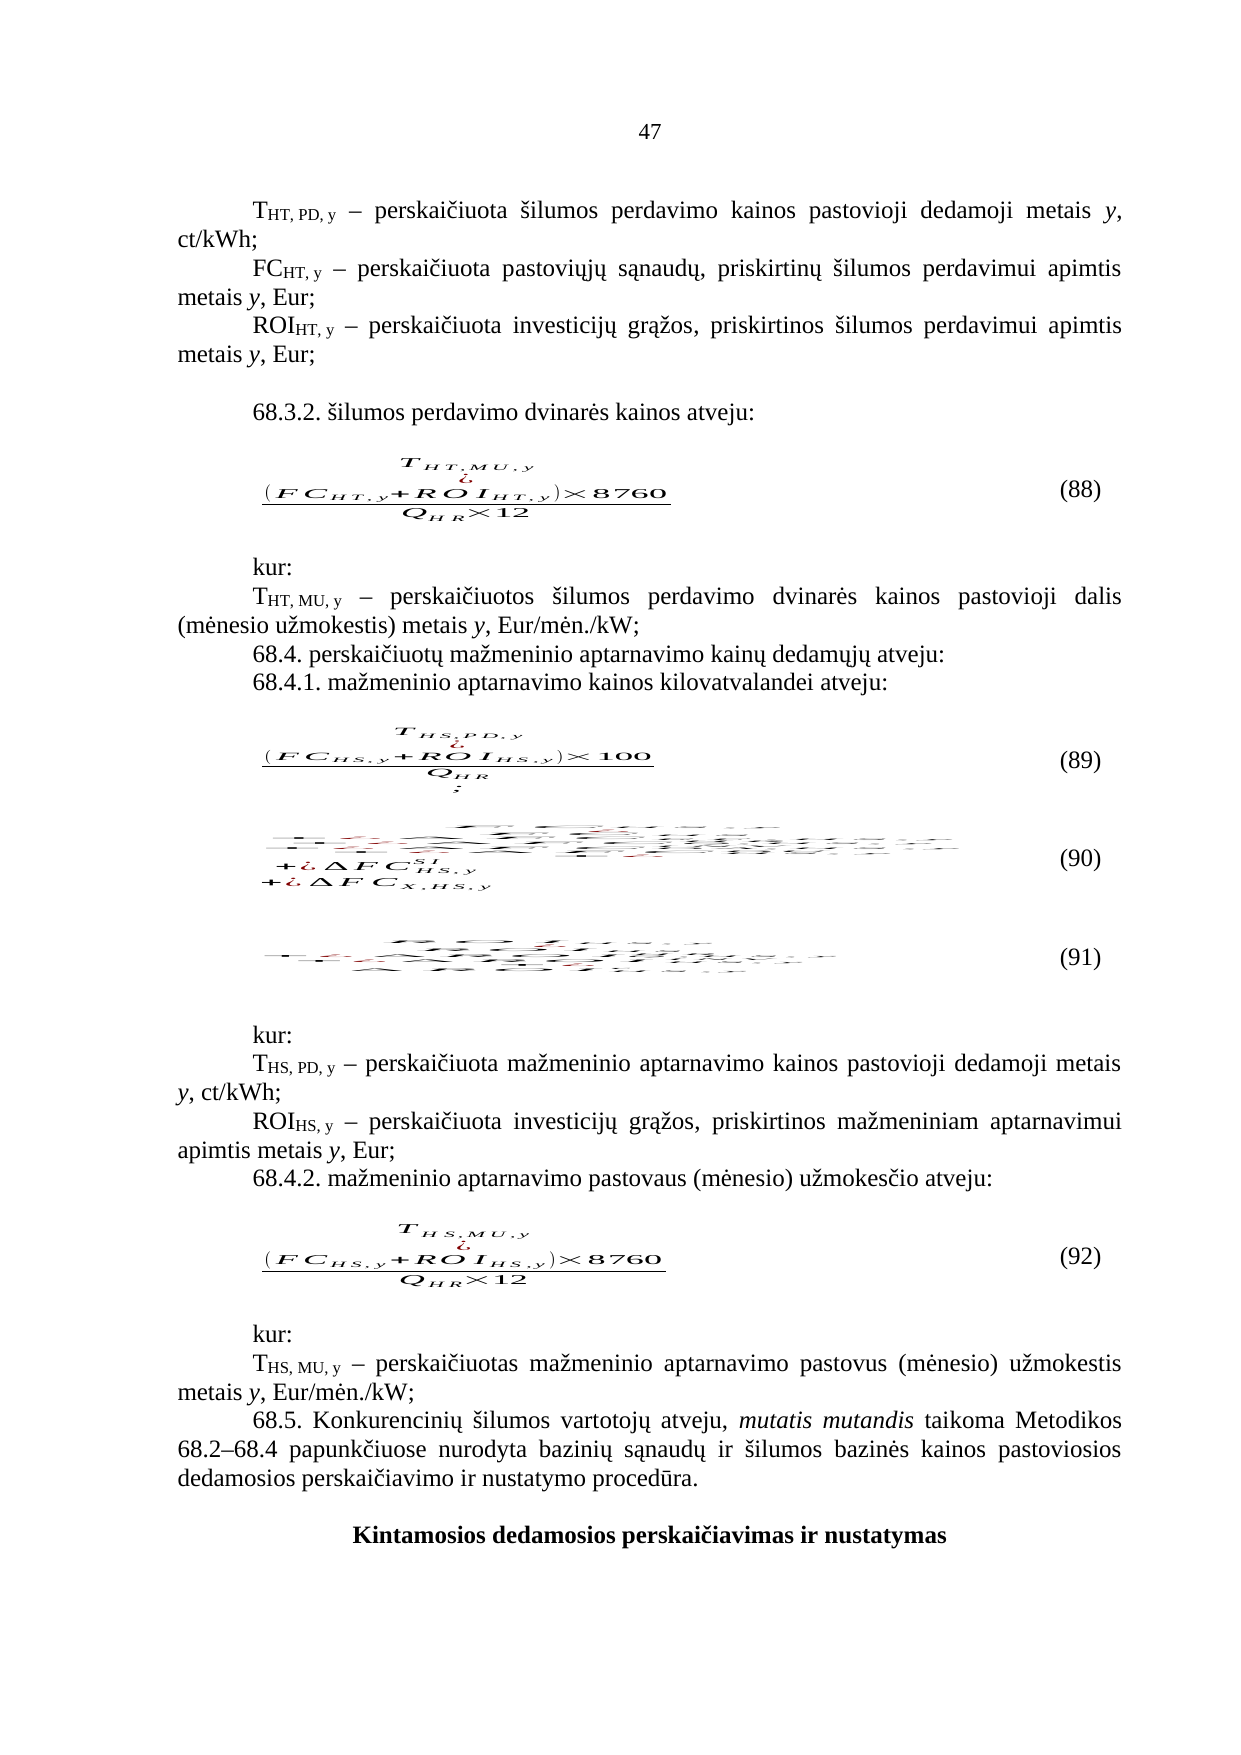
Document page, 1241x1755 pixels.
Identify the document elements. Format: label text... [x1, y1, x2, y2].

table_header [249, 725, 1038, 794]
text THS, PD, y – perskaičiuota mažmeninio aptarnavimo kainos pastovioji dedamoji metais y, ct/kWh; [177, 1048, 1122, 1106]
table_header (92) [1039, 1221, 1122, 1290]
text THT, MU, y – perskaičiuotos šilumos perdavimo dvinarės kainos pastovioji dalis (mėnesio užmokestis) metais y, Eur/mėn./kW; [177, 581, 1122, 639]
table_header (88) [1039, 454, 1122, 524]
text 68.4.2. mažmeninio aptarnavimo pastovaus (mėnesio) užmokesčio atveju: [177, 1163, 1122, 1192]
table_header [249, 823, 1038, 893]
text kur: [177, 1319, 1122, 1348]
text 68.3.2. šilumos perdavimo dvinarės kainos atveju: [177, 397, 1122, 426]
text ROIHT, y – perskaičiuota investicijų grąžos, priskirtinos šilumos perdavimui apimtis metais y, Eur; [177, 311, 1122, 368]
text kur: [177, 552, 1122, 581]
table_header (91) [1039, 921, 1122, 991]
text FCHT, y – perskaičiuota pastoviųjų sąnaudų, priskirtinų šilumos perdavimui apimtis metais y, Eur; [177, 253, 1122, 311]
table_header [177, 454, 248, 524]
table_header (90) [1039, 823, 1122, 893]
table_header [249, 1221, 1038, 1290]
table_header [177, 1221, 248, 1290]
subtitle Kintamosios dedamosios perskaičiavimas ir nustatymas [177, 1520, 1122, 1549]
table_header [249, 921, 1038, 991]
text THT, PD, y – perskaičiuota šilumos perdavimo kainos pastovioji dedamoji metais y, ct/kWh; [177, 196, 1122, 253]
table_header [177, 921, 248, 991]
table_header (89) [1039, 725, 1122, 794]
text 68.4.1. mažmeninio aptarnavimo kainos kilovatvalandei atveju: [177, 667, 1122, 696]
table_header [249, 454, 1038, 524]
text 68.4. perskaičiuotų mažmeninio aptarnavimo kainų dedamųjų atveju: [177, 639, 1122, 667]
text 68.5. Konkurencinių šilumos vartotojų atveju, mutatis mutandis taikoma Metodikos 68.2–68.4 papunkčiuose nurodyta bazinių sąnaudų ir šilumos bazinės kainos pastoviosios dedamosios perskaičiavimo ir nustatymo procedūra. [177, 1405, 1122, 1492]
text ROIHS, y – perskaičiuota investicijų grąžos, priskirtinos mažmeniniam aptarnavimui apimtis metais y, Eur; [177, 1106, 1122, 1163]
text kur: [177, 1020, 1122, 1048]
text THS, MU, y – perskaičiuotas mažmeninio aptarnavimo pastovus (mėnesio) užmokestis metais y, Eur/mėn./kW; [177, 1348, 1122, 1405]
table_header [177, 823, 248, 893]
table_header [177, 725, 248, 794]
